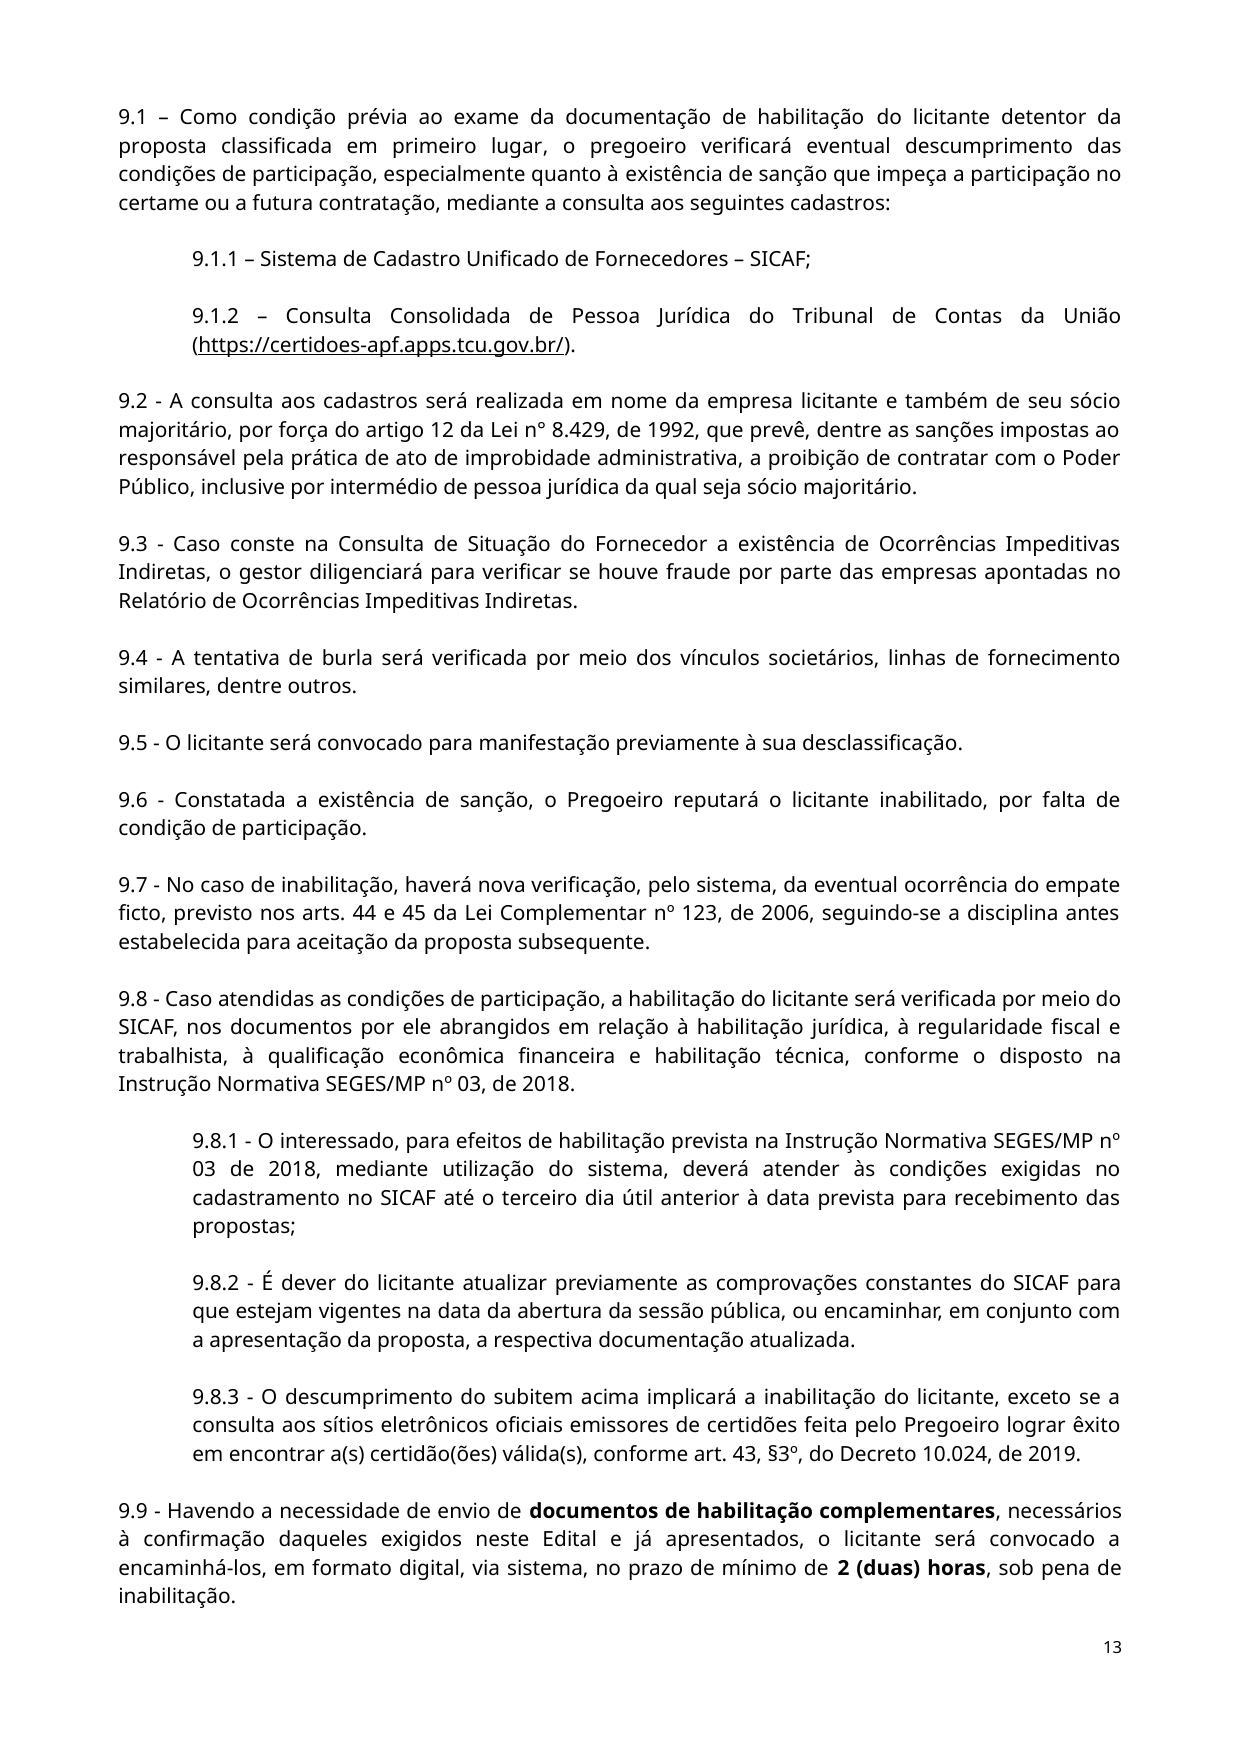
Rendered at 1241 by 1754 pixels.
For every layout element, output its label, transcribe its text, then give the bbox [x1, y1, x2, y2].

list 9.9 - Havendo a necessidade de envio de documentos de habilitação complementares, necessários à confirmação daqueles exigidos neste Edital e já apresentados, o licitante será convocado a encaminhá-los, em formato digital, via sistema, no prazo de mínimo de 2 (duas) horas, sob pena de inabilitação. [118, 1496, 1122, 1609]
list 9.1.1 – Sistema de Cadastro Unificado de Fornecedores – SICAF; [192, 244, 1122, 273]
list 9.6 - Constatada a existência de sanção, o Pregoeiro reputará o licitante inabilitado, por falta de condição de participação. [118, 785, 1122, 842]
list 9.8.3 - O descumprimento do subitem acima implicará a inabilitação do licitante, exceto se a consulta aos sítios eletrônicos oficiais emissores de certidões feita pelo Pregoeiro lograr êxito em encontrar a(s) certidão(ões) válida(s), conforme art. 43, §3º, do Decreto 10.024, de 2019. [192, 1382, 1122, 1467]
list 9.5 - O licitante será convocado para manifestação previamente à sua desclassificação. [118, 728, 1122, 756]
list 9.4 - A tentativa de burla será verificada por meio dos vínculos societários, linhas de fornecimento similares, dentre outros. [118, 643, 1122, 699]
list 9.1 – Como condição prévia ao exame da documentação de habilitação do licitante detentor da proposta classificada em primeiro lugar, o pregoeiro verificará eventual descumprimento das condições de participação, especialmente quanto à existência de sanção que impeça a participação no certame ou a futura contratação, mediante a consulta aos seguintes cadastros: [118, 102, 1122, 216]
list 9.2 - A consulta aos cadastros será realizada em nome da empresa licitante e também de seu sócio majoritário, por força do artigo 12 da Lei n° 8.429, de 1992, que prevê, dentre as sanções impostas ao responsável pela prática de ato de improbidade administrativa, a proibição de contratar com o Poder Público, inclusive por intermédio de pessoa jurídica da qual seja sócio majoritário. [118, 387, 1122, 500]
list 9.3 - Caso conste na Consulta de Situação do Fornecedor a existência de Ocorrências Impeditivas Indiretas, o gestor diligenciará para verificar se houve fraude por parte das empresas apontadas no Relatório de Ocorrências Impeditivas Indiretas. [118, 529, 1122, 614]
list 9.1.2 – Consulta Consolidada de Pessoa Jurídica do Tribunal de Contas da União (https://certidoes-apf.apps.tcu.gov.br/). [192, 301, 1122, 358]
list 9.8.2 - É dever do licitante atualizar previamente as comprovações constantes do SICAF para que estejam vigentes na data da abertura da sessão pública, ou encaminhar, em conjunto com a apresentação da proposta, a respectiva documentação atualizada. [192, 1268, 1122, 1353]
list 9.8.1 - O interessado, para efeitos de habilitação prevista na Instrução Normativa SEGES/MP nº 03 de 2018, mediante utilização do sistema, deverá atender às condições exigidas no cadastramento no SICAF até o terceiro dia útil anterior à data prevista para recebimento das propostas; [192, 1126, 1122, 1240]
list 9.7 - No caso de inabilitação, haverá nova verificação, pelo sistema, da eventual ocorrência do empate ficto, previsto nos arts. 44 e 45 da Lei Complementar nº 123, de 2006, seguindo-se a disciplina antes estabelecida para aceitação da proposta subsequente. [118, 870, 1122, 955]
list 9.8 - Caso atendidas as condições de participação, a habilitação do licitante será verificada por meio do SICAF, nos documentos por ele abrangidos em relação à habilitação jurídica, à regularidade fiscal e trabalhista, à qualificação econômica financeira e habilitação técnica, conforme o disposto na Instrução Normativa SEGES/MP nº 03, de 2018. [118, 984, 1122, 1098]
